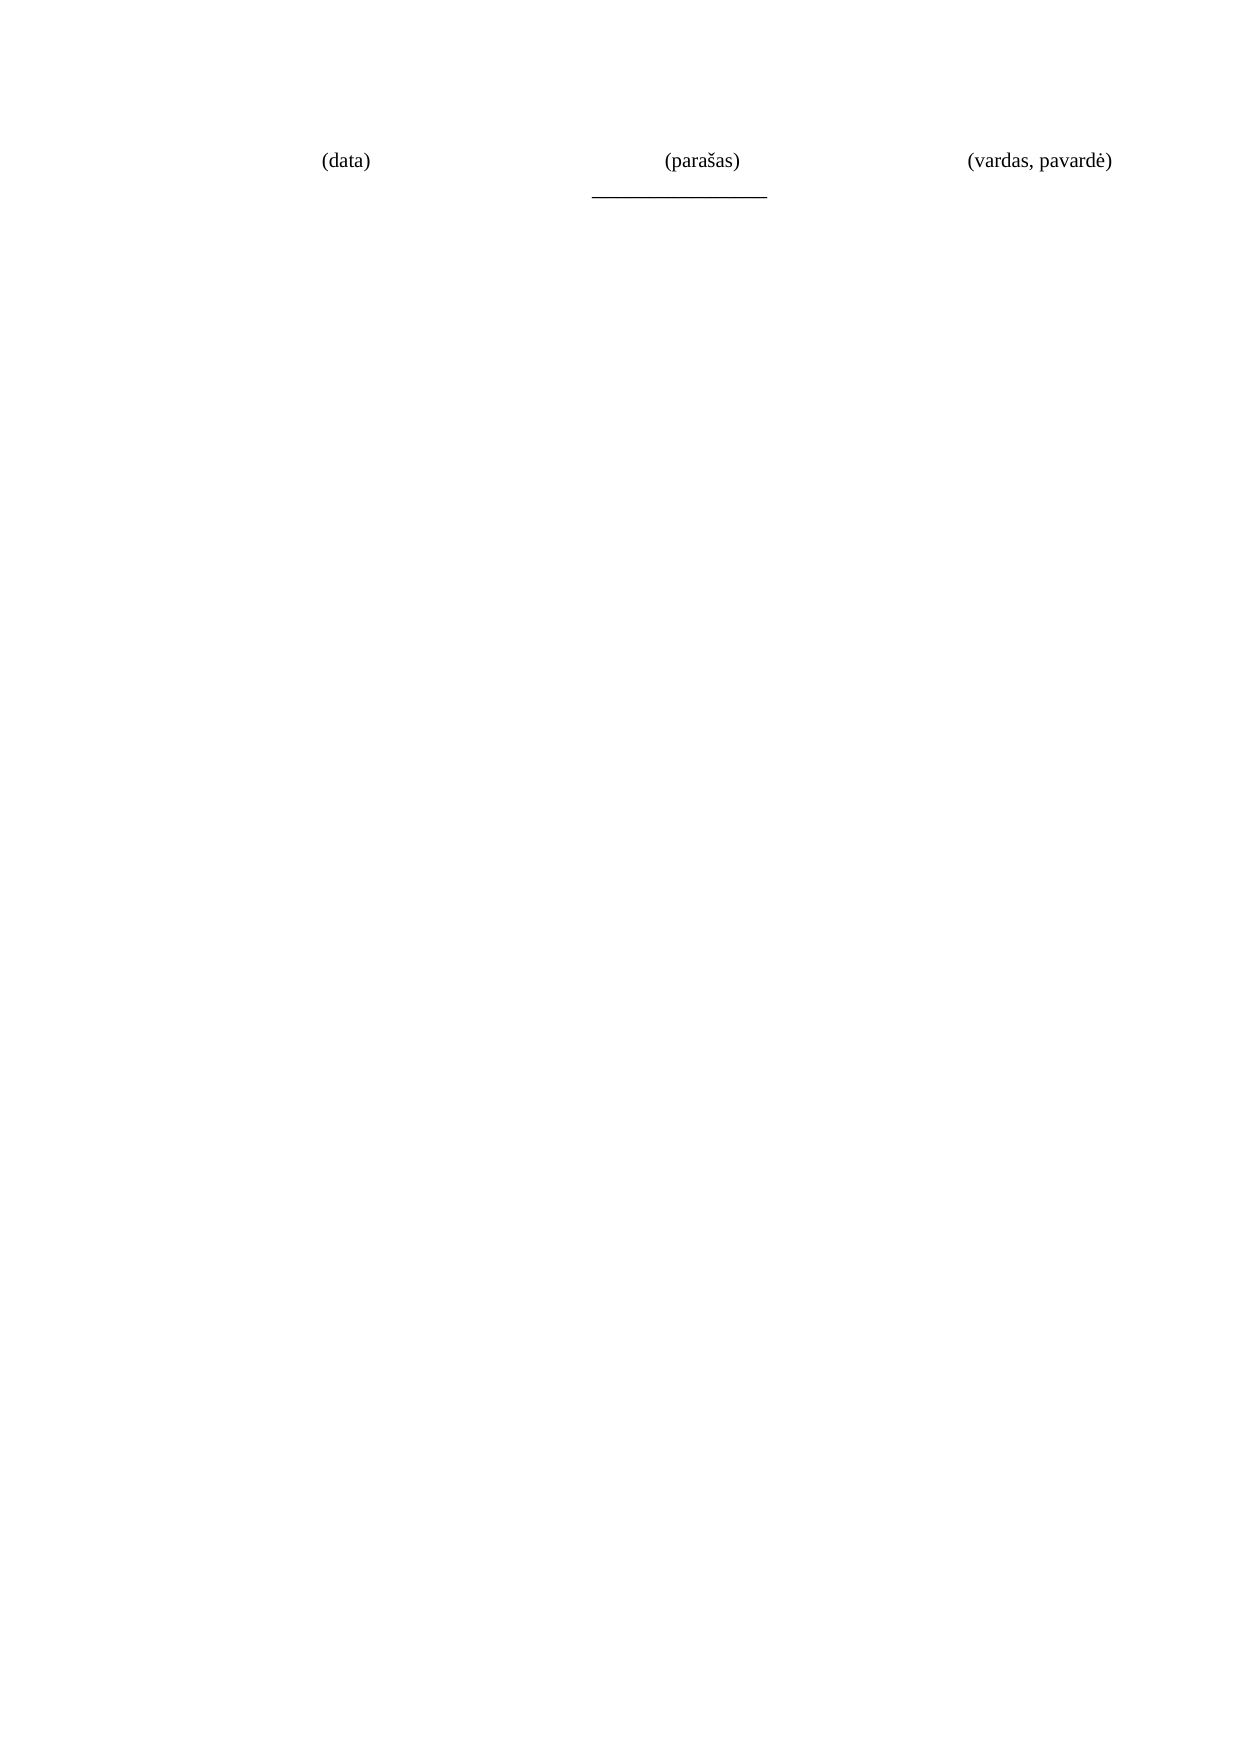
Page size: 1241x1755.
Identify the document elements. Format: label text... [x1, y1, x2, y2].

text (data) (parašas) (vardas, pavardė) [177, 148, 1181, 172]
text ______________ [177, 172, 1181, 200]
